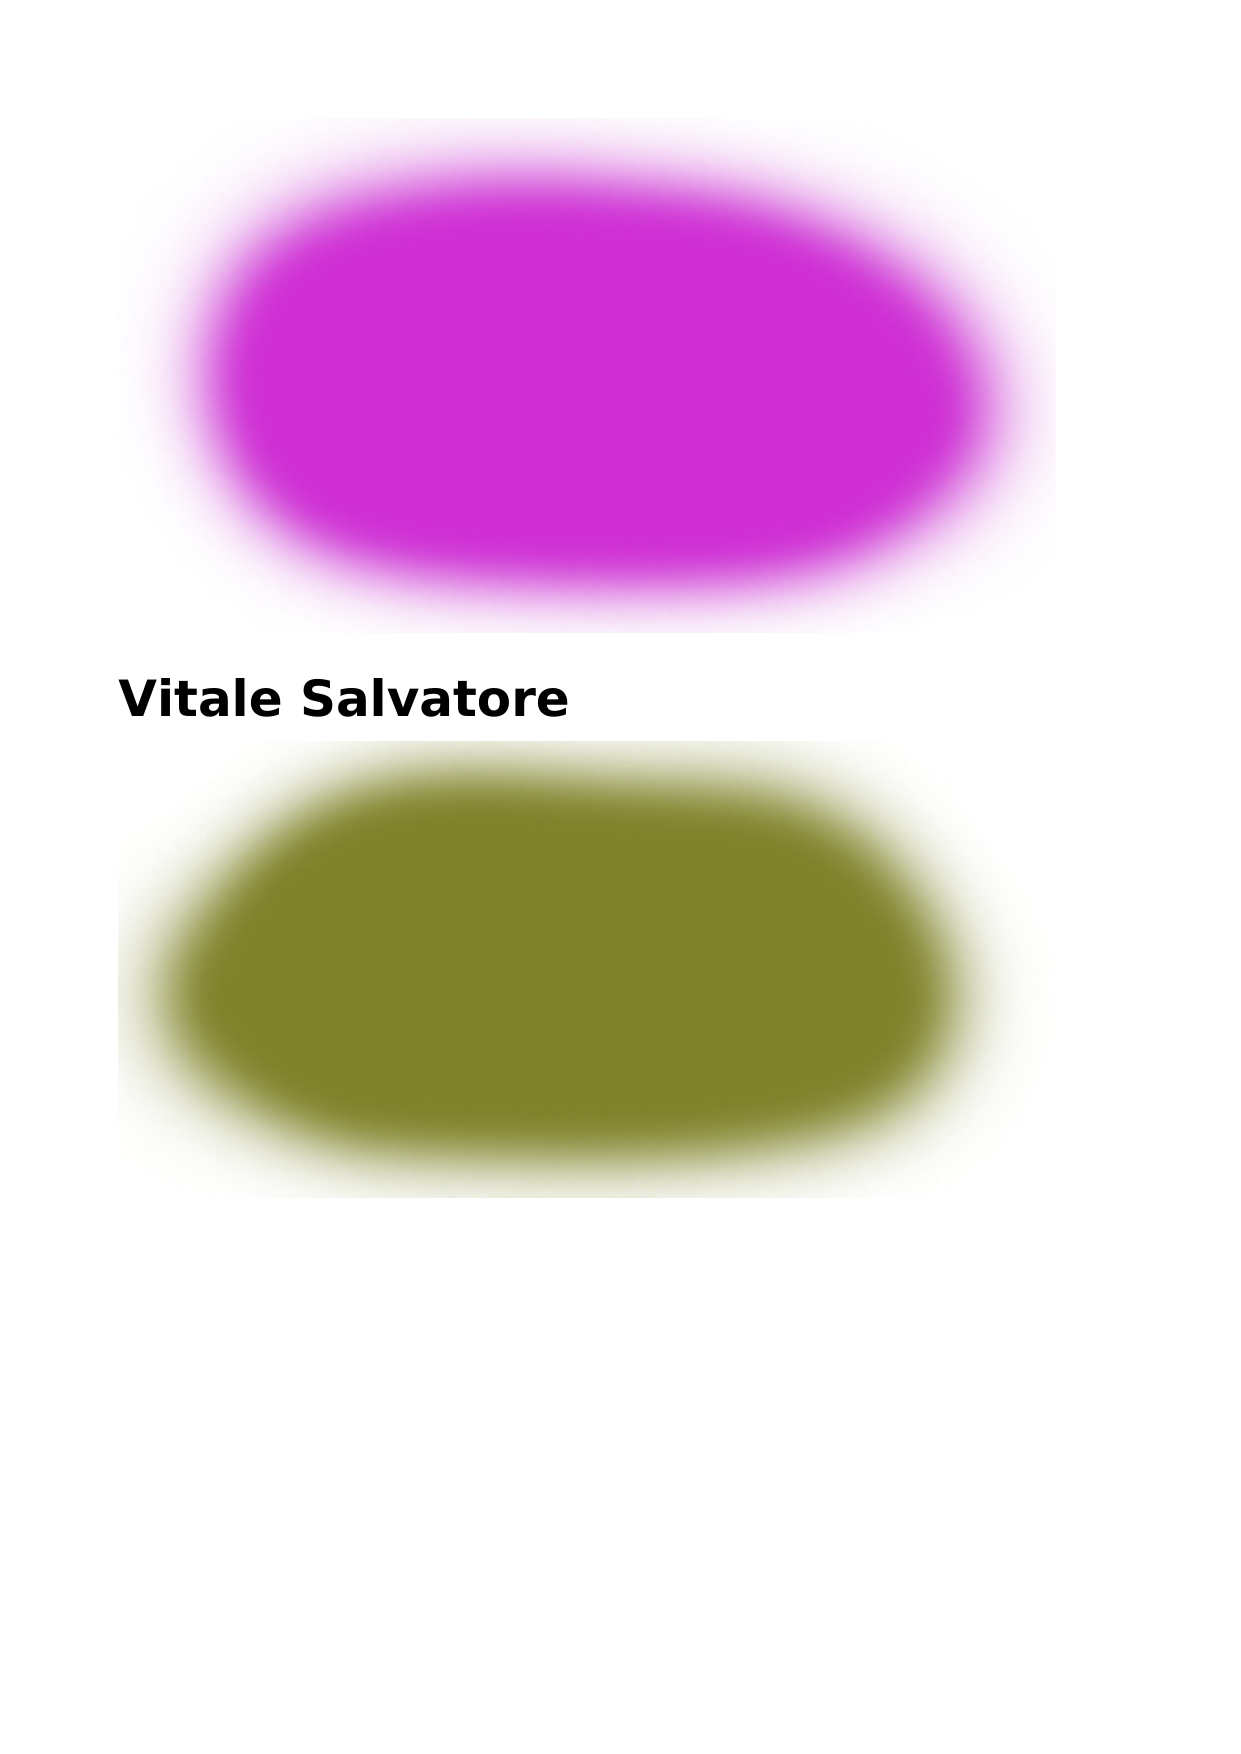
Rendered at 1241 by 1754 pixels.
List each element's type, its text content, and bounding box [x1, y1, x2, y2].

picture [118, 741, 1056, 1198]
subtitle Vitale Salvatore [118, 670, 1122, 728]
picture [118, 118, 1056, 633]
